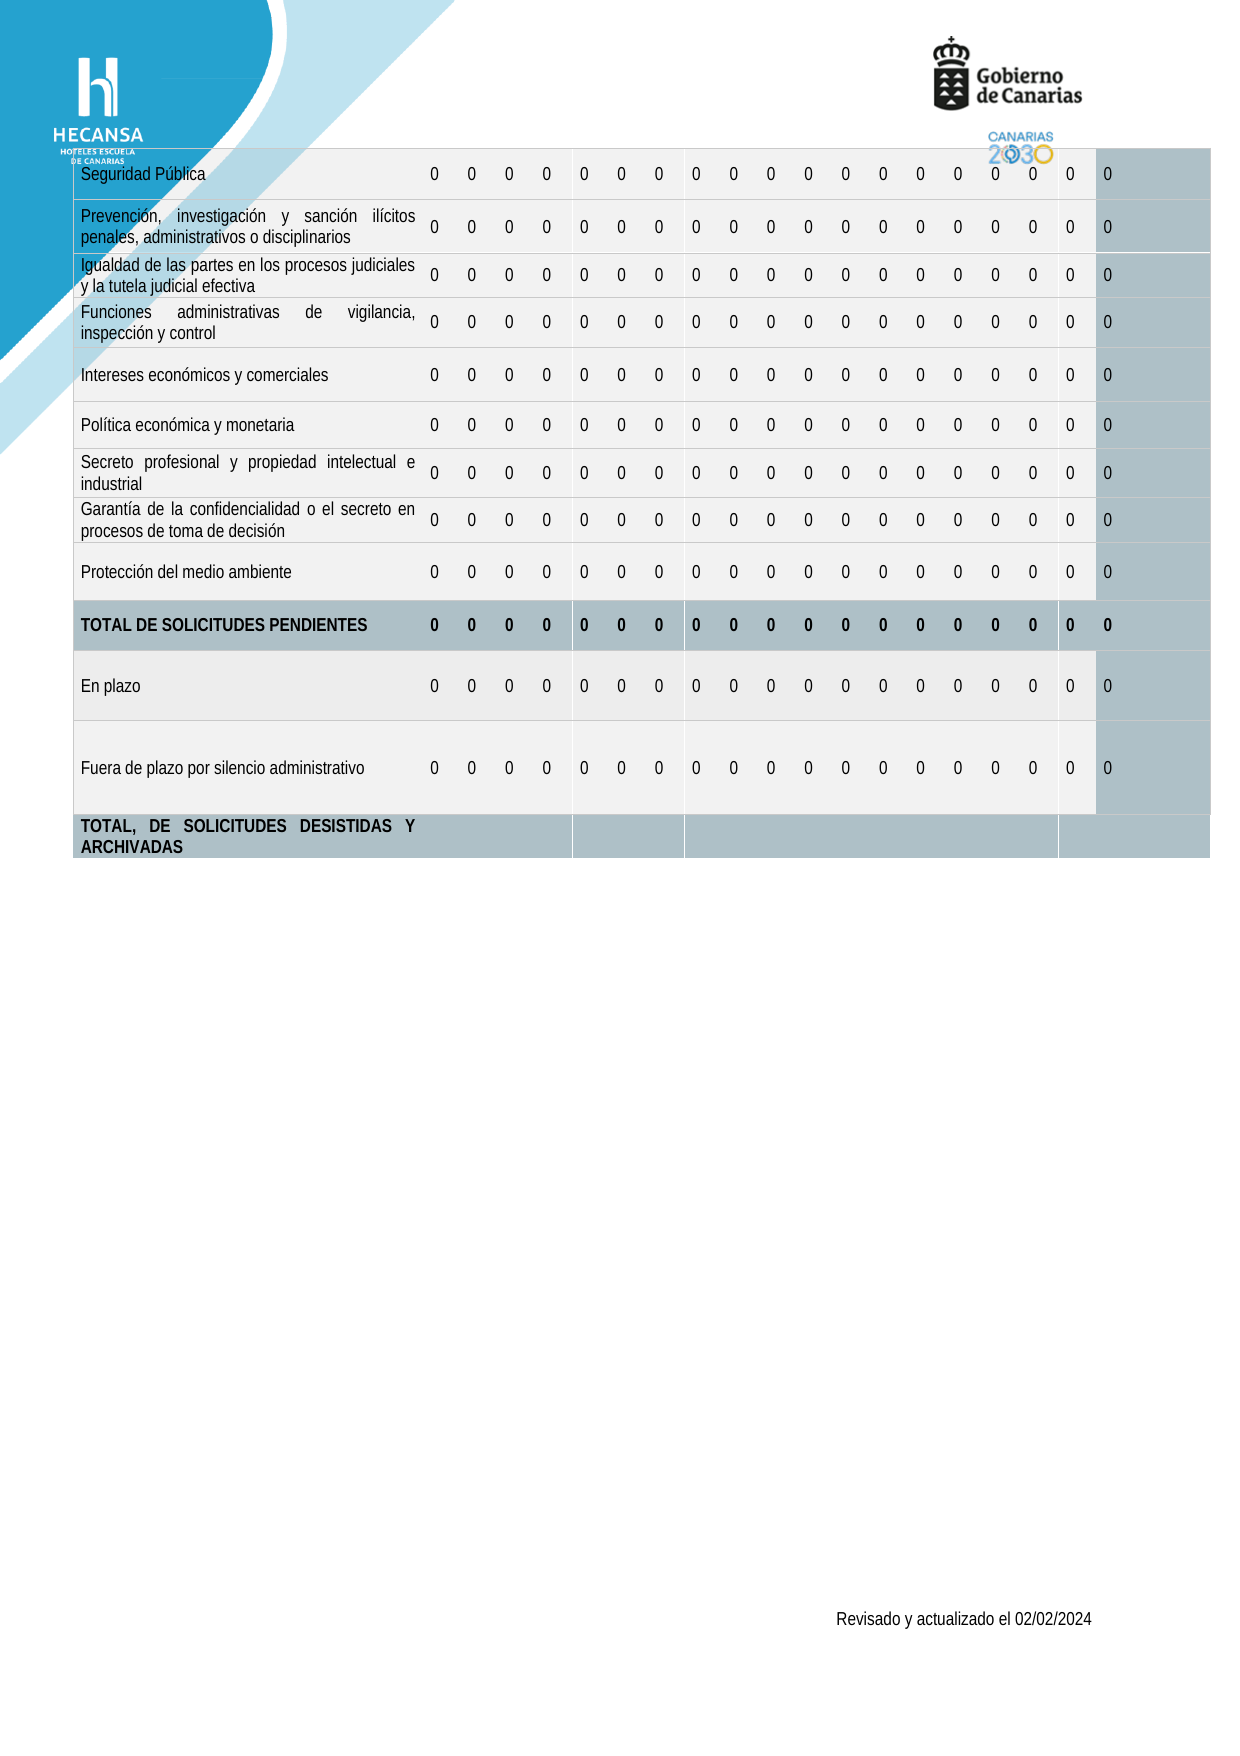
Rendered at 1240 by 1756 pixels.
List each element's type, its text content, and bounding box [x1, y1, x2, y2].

table_cell 0 [946, 601, 984, 650]
table_cell 0 [759, 298, 797, 347]
table_cell [647, 815, 684, 858]
table_cell 0 [573, 200, 610, 252]
table_cell 0 [647, 721, 684, 814]
table_cell 0 [909, 543, 946, 600]
table_cell 0 [984, 498, 1021, 542]
table_cell 0 [722, 298, 759, 347]
table_cell 0 [647, 348, 684, 401]
table_cell 0 [1021, 200, 1058, 252]
table_cell TOTAL, DE SOLICITUDES DESISTIDAS Y ARCHIVADAS [73, 815, 423, 858]
table_cell 0 [610, 298, 647, 347]
table_cell 0 [460, 543, 498, 600]
table_cell 0 [909, 348, 946, 401]
table_cell 0 [759, 543, 797, 600]
table_cell 0 [872, 651, 909, 720]
table_cell 0 [834, 498, 872, 542]
table_cell 0 [1059, 402, 1096, 448]
table_cell 0 [909, 402, 946, 448]
table_cell 0 [573, 402, 610, 448]
table_cell 0 [984, 200, 1021, 252]
table_cell 0 [834, 149, 872, 199]
table_cell 0 [685, 721, 722, 814]
table_cell 0 [872, 348, 909, 401]
table_cell 0 [610, 601, 647, 650]
table_cell 0 [685, 254, 722, 297]
table_cell [759, 815, 797, 858]
table_cell 0 [535, 449, 572, 497]
table_cell 0 [946, 149, 984, 199]
table_cell 0 [460, 149, 498, 199]
table_cell 0 [834, 200, 872, 252]
table_cell TOTAL DE SOLICITUDES PENDIENTES [74, 601, 423, 650]
table_cell 0 [573, 149, 610, 199]
table_cell 0 [423, 348, 460, 401]
table_cell Seguridad Pública [163, 149, 233, 199]
table_cell 0 [535, 601, 572, 650]
table_cell 0 [685, 200, 722, 252]
table_cell [685, 815, 722, 858]
table_cell 0 [909, 449, 946, 497]
table_cell 0 [759, 149, 797, 199]
table_cell 0 [834, 543, 872, 600]
table_cell 0 [722, 254, 759, 297]
table_cell 0 [423, 601, 460, 650]
table_cell 0 [984, 601, 1021, 650]
table_cell 0 [647, 651, 684, 720]
table_cell 0 [1021, 498, 1058, 542]
table_cell 0 [685, 543, 722, 600]
table_cell 0 [834, 721, 872, 814]
table_cell 0 [573, 298, 610, 347]
table_cell 0 [834, 651, 872, 720]
table_cell 0 [498, 149, 535, 199]
table_cell 0 [946, 254, 984, 297]
table_cell 0 [946, 348, 984, 401]
table_cell 0 [498, 402, 535, 448]
table_cell 0 [722, 651, 759, 720]
table_cell 0 [573, 651, 610, 720]
table_cell 0 [1096, 402, 1210, 448]
table_cell 0 [610, 200, 647, 252]
table_cell 0 [535, 348, 572, 401]
table_cell 0 [797, 651, 834, 720]
table_cell 0 [797, 543, 834, 600]
table_cell Política económica y monetaria [74, 402, 423, 448]
table_cell 0 [984, 348, 1021, 401]
table_cell 0 [722, 200, 759, 252]
table_cell Fuera de plazo por silencio administrativo [74, 721, 423, 814]
table_cell 0 [722, 721, 759, 814]
table_cell 0 [1021, 721, 1058, 814]
table_cell 0 [423, 498, 460, 542]
table_cell 0 [423, 543, 460, 600]
table_cell 0 [797, 149, 834, 199]
table_cell 0 [872, 601, 909, 650]
table_cell 0 [685, 651, 722, 720]
table_cell 0 [647, 149, 684, 199]
table_cell 0 [1021, 402, 1058, 448]
table_cell 0 [647, 298, 684, 347]
table_cell 0 [423, 449, 460, 497]
table_cell [834, 815, 872, 858]
table_cell 0 [984, 149, 1021, 199]
table_cell 0 [647, 254, 684, 297]
table_cell 0 [872, 402, 909, 448]
table_cell 0 [1059, 348, 1096, 401]
table_cell 0 [834, 449, 872, 497]
table_cell 0 [535, 298, 572, 347]
table_cell 0 [1096, 298, 1210, 347]
table_cell 0 [610, 651, 647, 720]
table_cell 0 [946, 200, 984, 252]
table_cell 0 [685, 498, 722, 542]
table_cell 0 [722, 498, 759, 542]
table_cell 0 [872, 298, 909, 347]
table_cell Protección del medio ambiente [74, 543, 423, 600]
table_cell 0 [759, 601, 797, 650]
table_cell 0 [1059, 721, 1096, 814]
table_cell [498, 815, 535, 858]
table_cell [1021, 815, 1058, 858]
table_cell 0 [423, 149, 460, 199]
table_cell 0 [946, 449, 984, 497]
table_cell [1096, 815, 1210, 858]
table_cell Prevención, investigación y sanción ilícitos penales, administrativos o disciplinarios [204, 200, 423, 252]
table_cell 0 [498, 449, 535, 497]
table_cell 0 [984, 298, 1021, 347]
table_cell 0 [797, 449, 834, 497]
table_cell 0 [423, 254, 460, 297]
table_cell [423, 815, 460, 858]
table_cell 0 [834, 348, 872, 401]
table_cell 0 [685, 449, 722, 497]
table_cell 0 [460, 601, 498, 650]
table_cell 0 [460, 651, 498, 720]
table_cell 0 [423, 721, 460, 814]
table_cell 0 [1021, 651, 1058, 720]
table_cell 0 [797, 348, 834, 401]
table_cell 0 [610, 721, 647, 814]
table_cell 0 [460, 449, 498, 497]
table_cell 0 [1021, 601, 1058, 650]
table_cell 0 [946, 651, 984, 720]
table_cell 0 [984, 402, 1021, 448]
table_cell 0 [1096, 601, 1210, 650]
table_cell 0 [722, 601, 759, 650]
table_cell 0 [1096, 254, 1210, 297]
table_cell 0 [460, 254, 498, 297]
table_cell 0 [423, 402, 460, 448]
table_cell 0 [872, 149, 909, 199]
table_cell 0 [872, 721, 909, 814]
table_cell 0 [797, 200, 834, 252]
table_cell 0 [498, 298, 535, 347]
table_cell 0 [1059, 254, 1096, 297]
table_cell Funciones administrativas de vigilancia, inspección y control [109, 298, 423, 347]
table_cell 0 [535, 498, 572, 542]
table_cell 0 [1096, 543, 1210, 600]
table_cell [872, 815, 909, 858]
table_cell 0 [909, 149, 946, 199]
table_cell 0 [1096, 149, 1210, 199]
table_cell 0 [647, 402, 684, 448]
table_cell 0 [610, 449, 647, 497]
table_cell 0 [872, 543, 909, 600]
table_cell 0 [1021, 254, 1058, 297]
table_cell 0 [759, 651, 797, 720]
table_cell 0 [909, 254, 946, 297]
table_cell 0 [872, 254, 909, 297]
table_cell Igualdad de las partes en los procesos judiciales y la tutela judicial efectiva [74, 254, 129, 297]
table_cell Prevención, investigación y sanción ilícitos penales, administrativos o disciplinarios [110, 200, 183, 252]
table_cell 0 [498, 651, 535, 720]
table_cell 0 [1096, 348, 1210, 401]
table_cell 0 [909, 498, 946, 542]
table_cell 0 [460, 498, 498, 542]
table_cell 0 [1021, 298, 1058, 347]
table_cell 0 [722, 543, 759, 600]
table_cell Intereses económicos y comerciales [74, 348, 423, 401]
table_cell 0 [535, 721, 572, 814]
table_cell [460, 815, 498, 858]
table_cell 0 [722, 149, 759, 199]
table_cell 0 [610, 348, 647, 401]
table_cell 0 [909, 200, 946, 252]
table_cell 0 [647, 601, 684, 650]
table_cell 0 [610, 402, 647, 448]
table_cell [610, 815, 647, 858]
table_cell 0 [946, 498, 984, 542]
table_cell 0 [685, 348, 722, 401]
table_cell 0 [1021, 149, 1058, 199]
table_cell 0 [722, 402, 759, 448]
table_cell 0 [909, 651, 946, 720]
table_cell 0 [759, 402, 797, 448]
table_cell 0 [647, 449, 684, 497]
table_cell 0 [946, 402, 984, 448]
table_cell [1059, 815, 1096, 858]
table_cell 0 [573, 254, 610, 297]
table_cell Seguridad Pública [257, 149, 423, 199]
table_cell 0 [909, 298, 946, 347]
table_cell Igualdad de las partes en los procesos judiciales y la tutela judicial efectiva [159, 254, 423, 297]
table_cell 0 [984, 543, 1021, 600]
table_cell [722, 815, 759, 858]
table_cell 0 [909, 601, 946, 650]
table_cell 0 [460, 721, 498, 814]
table_cell 0 [1096, 721, 1210, 814]
table_cell 0 [984, 721, 1021, 814]
table_cell 0 [535, 254, 572, 297]
table_cell 0 [759, 348, 797, 401]
table_cell 0 [759, 254, 797, 297]
table_cell [535, 815, 572, 858]
table_cell 0 [423, 200, 460, 252]
table_cell 0 [573, 498, 610, 542]
table_cell 0 [1096, 449, 1210, 497]
table_cell 0 [647, 543, 684, 600]
table_cell 0 [984, 254, 1021, 297]
table_cell En plazo [74, 651, 423, 720]
table_cell 0 [797, 498, 834, 542]
table_cell [946, 815, 984, 858]
table_cell 0 [1059, 200, 1096, 252]
table_cell 0 [834, 402, 872, 448]
table_cell Secreto profesional y propiedad intelectual e industrial [74, 449, 423, 497]
table_cell 0 [535, 200, 572, 252]
table_cell 0 [1059, 601, 1096, 650]
table_cell Garantía de la confidencialidad o el secreto en procesos de toma de decisión [74, 498, 423, 542]
table_cell 0 [759, 721, 797, 814]
table_cell 0 [685, 149, 722, 199]
table_cell 0 [1021, 348, 1058, 401]
table_cell 0 [1059, 651, 1096, 720]
table_cell 0 [1096, 498, 1210, 542]
table_cell 0 [460, 348, 498, 401]
table_cell 0 [685, 298, 722, 347]
table_cell 0 [573, 348, 610, 401]
table_cell 0 [460, 402, 498, 448]
table_cell [573, 815, 610, 858]
table_cell 0 [872, 200, 909, 252]
table_cell 0 [610, 498, 647, 542]
table_cell 0 [872, 498, 909, 542]
table_cell 0 [1059, 498, 1096, 542]
table_cell 0 [722, 348, 759, 401]
table_cell 0 [498, 498, 535, 542]
table_cell 0 [685, 601, 722, 650]
table_cell 0 [946, 298, 984, 347]
table_cell 0 [610, 149, 647, 199]
table_cell 0 [797, 298, 834, 347]
table_cell 0 [573, 449, 610, 497]
table_cell 0 [1059, 543, 1096, 600]
table_cell 0 [498, 721, 535, 814]
table_cell 0 [1096, 200, 1210, 252]
table_cell 0 [946, 721, 984, 814]
table_cell 0 [498, 254, 535, 297]
table_cell 0 [759, 449, 797, 497]
table_cell [909, 815, 946, 858]
table_cell 0 [1021, 449, 1058, 497]
table_cell 0 [909, 721, 946, 814]
table_cell 0 [797, 601, 834, 650]
table_cell 0 [722, 449, 759, 497]
table_cell 0 [498, 543, 535, 600]
table_cell 0 [797, 254, 834, 297]
table_cell 0 [759, 200, 797, 252]
table_cell 0 [834, 298, 872, 347]
table_cell 0 [423, 651, 460, 720]
table_cell 0 [797, 721, 834, 814]
table_cell 0 [498, 348, 535, 401]
table_cell 0 [834, 254, 872, 297]
table_cell 0 [498, 200, 535, 252]
table_cell 0 [610, 543, 647, 600]
table_cell 0 [984, 449, 1021, 497]
table_cell 0 [647, 200, 684, 252]
table_cell 0 [460, 200, 498, 252]
table_cell 0 [834, 601, 872, 650]
table_cell 0 [573, 543, 610, 600]
table_cell 0 [1059, 149, 1096, 199]
table_cell 0 [1096, 651, 1210, 720]
table_cell 0 [535, 543, 572, 600]
table_cell 0 [1021, 543, 1058, 600]
table_cell 0 [460, 298, 498, 347]
table_cell 0 [1059, 298, 1096, 347]
table_cell 0 [610, 254, 647, 297]
table_cell 0 [1059, 449, 1096, 497]
table_cell 0 [573, 721, 610, 814]
table_cell [797, 815, 834, 858]
table_cell 0 [535, 651, 572, 720]
table_cell 0 [423, 298, 460, 347]
table_cell 0 [759, 498, 797, 542]
table_cell 0 [685, 402, 722, 448]
table_cell 0 [573, 601, 610, 650]
table_cell 0 [647, 498, 684, 542]
table_cell 0 [872, 449, 909, 497]
table_cell 0 [946, 543, 984, 600]
table_cell [984, 815, 1021, 858]
table_cell 0 [984, 651, 1021, 720]
table_cell 0 [535, 149, 572, 199]
table_cell 0 [535, 402, 572, 448]
table_cell 0 [797, 402, 834, 448]
table_cell 0 [498, 601, 535, 650]
